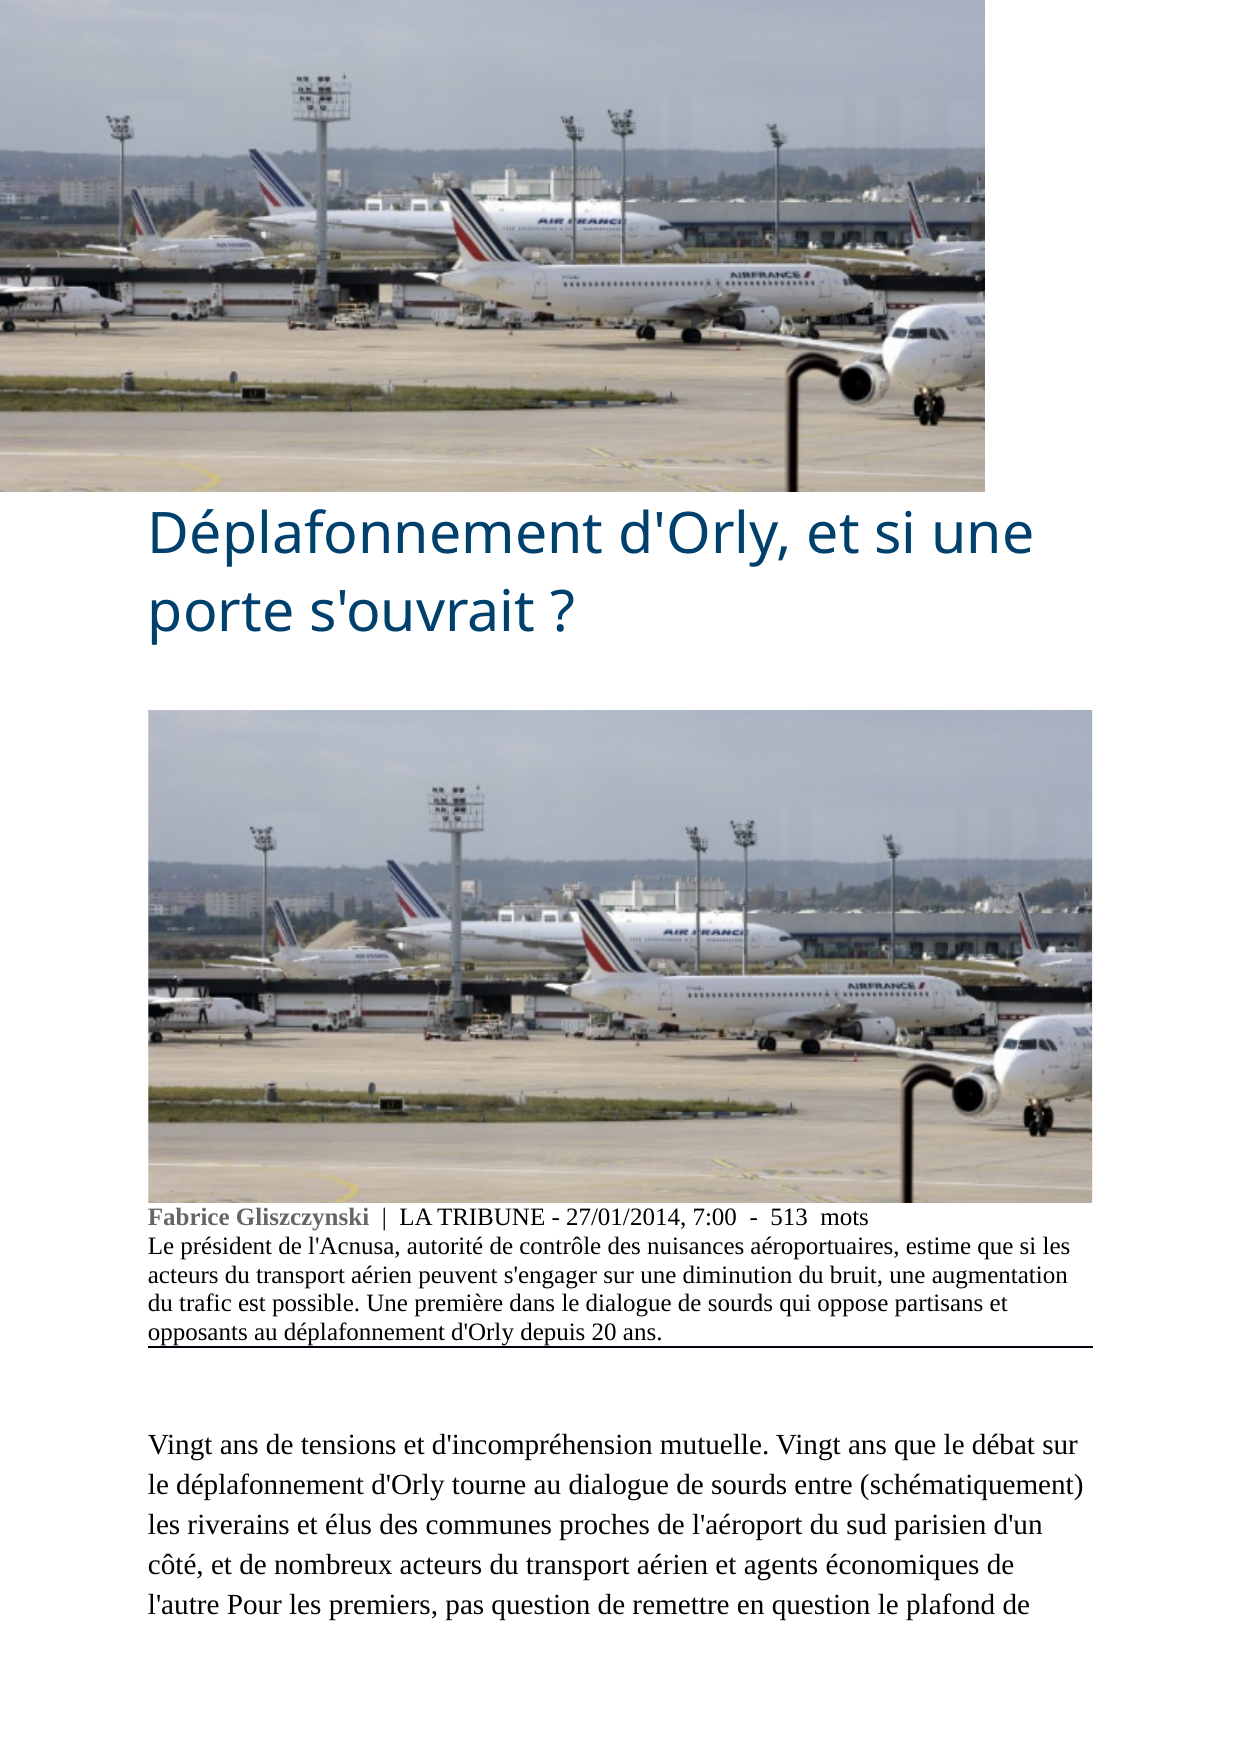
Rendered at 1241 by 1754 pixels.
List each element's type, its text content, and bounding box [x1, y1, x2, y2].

text AÉRIEN [148, 679, 1093, 710]
text Le président de l'Acnusa, autorité de contrôle des nuisances aéroportuaires, estime que si les acteurs du transport aérien peuvent s'engager sur une diminution du bruit, une augmentation du trafic est possible. Une première dans le dialogue de sourds qui oppose partisans et opposants au déplafonnement d'Orly depuis 20 ans. [148, 1231, 1093, 1346]
picture [0, 0, 985, 492]
text Fabrice Gliszczynski | LA TRIBUNE - 27/01/2014, 7:00 - 513 mots [148, 1202, 1093, 1231]
picture [148, 710, 1092, 1203]
text Vingt ans de tensions et d'incompréhension mutuelle. Vingt ans que le débat sur le déplafonnement d'Orly tourne au dialogue de sourds entre (schématiquement) les riverains et élus des communes proches de l'aéroport du sud parisien d'un côté, et de nombreux acteurs du transport aérien et agents économiques de l'autre Pour les premiers, pas question de remettre en question le plafond de [148, 1421, 1093, 1621]
text Déplafonnement d'Orly, et si une porte s'ouvrait ? [148, 104, 1093, 648]
